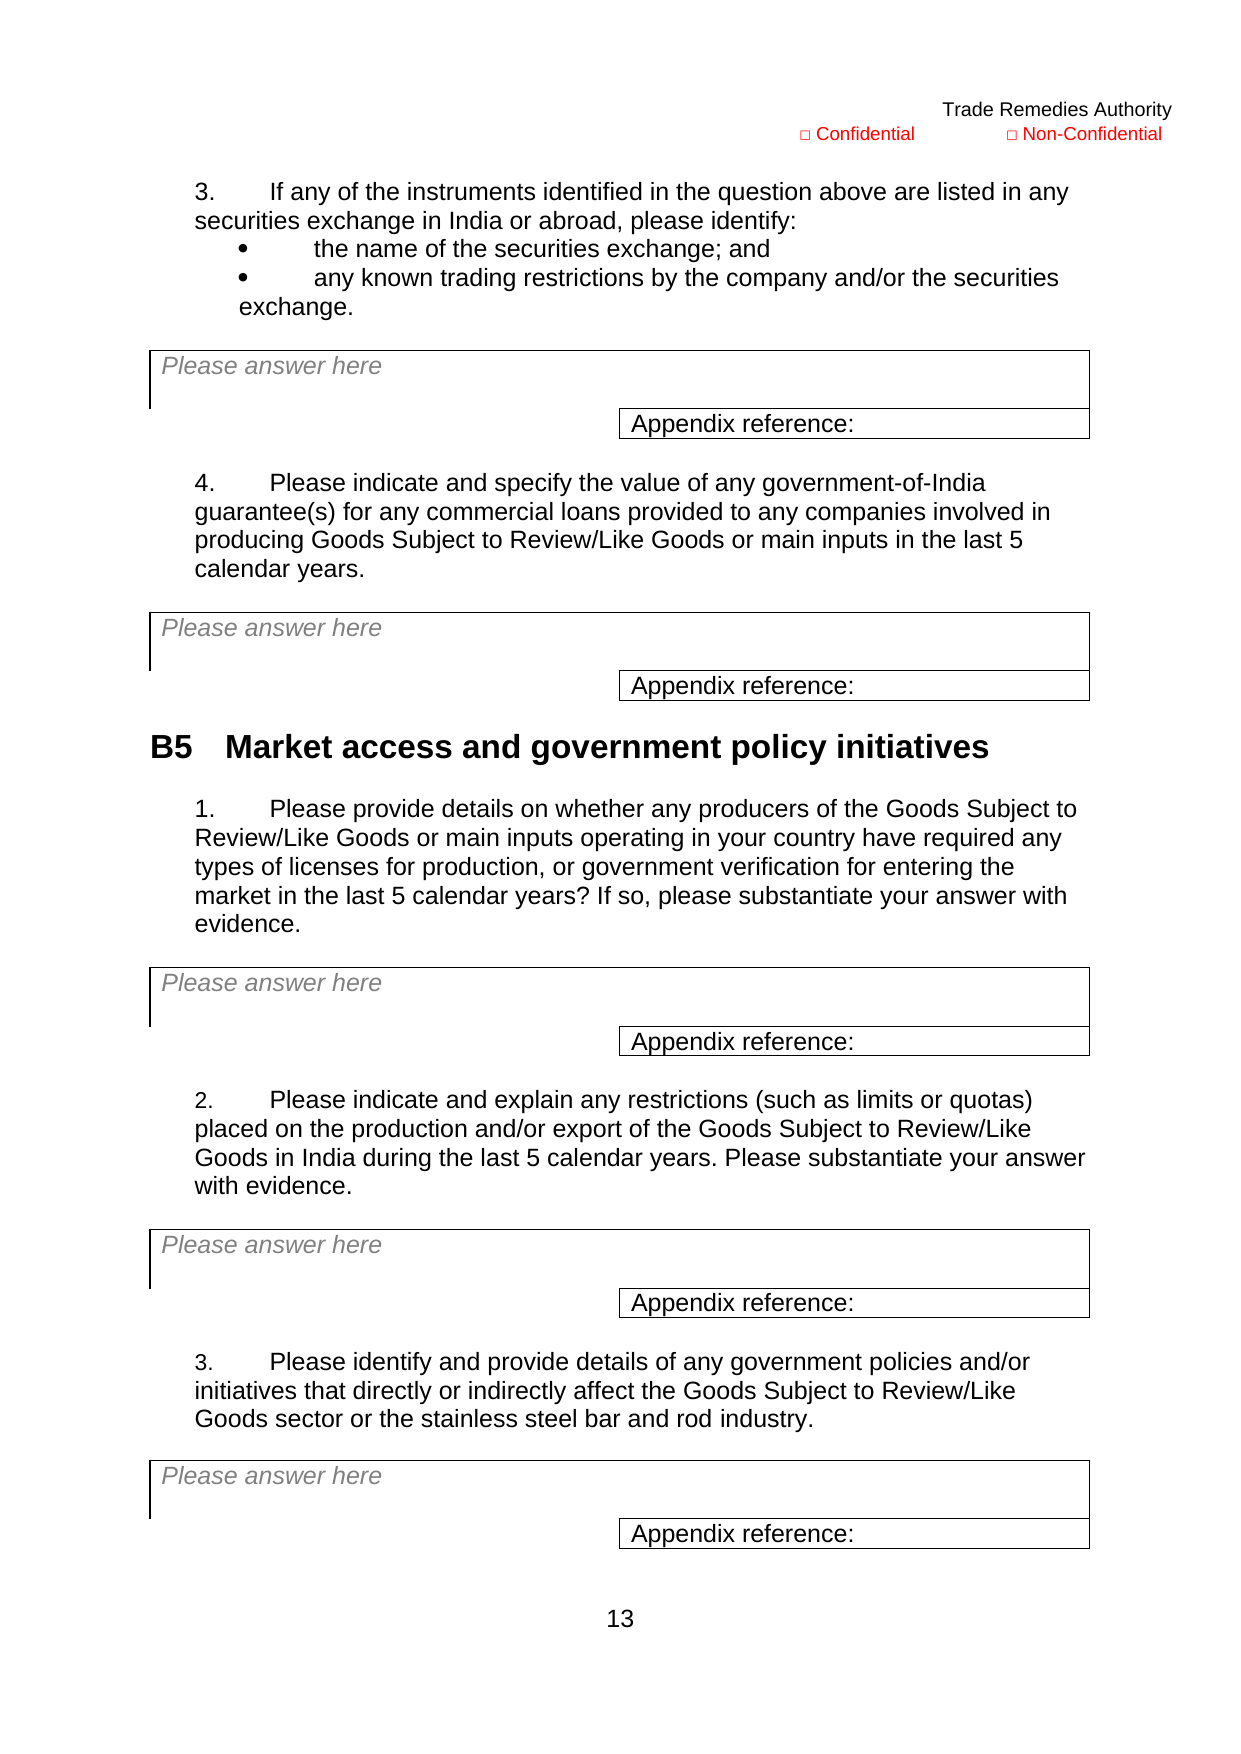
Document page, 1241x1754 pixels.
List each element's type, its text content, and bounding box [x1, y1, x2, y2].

table_cell [150, 1289, 619, 1317]
subtitle B5 Market access and government policy initiatives [150, 727, 1090, 766]
table_cell [150, 409, 619, 438]
table_cell [150, 1519, 619, 1548]
list If any of the instruments identified in the question above are listed in any securities exchange in India or abroad, please identify: [194, 177, 1090, 234]
table_header Please answer here [151, 351, 1089, 408]
table_cell [150, 1027, 619, 1055]
list any known trading restrictions by the company and/or the securities exchange. [239, 263, 1090, 321]
list Please indicate and specify the value of any government-of-India guarantee(s) for any commercial loans provided to any companies involved in producing Goods Subject to Review/Like Goods or main inputs in the last 5 calendar years. [194, 468, 1090, 583]
table_cell Appendix reference: [620, 1289, 1089, 1317]
table_cell Appendix reference: [620, 1027, 1089, 1055]
list the name of the securities exchange; and [239, 234, 1090, 263]
table_header Please answer here [151, 1461, 1089, 1518]
table_cell Appendix reference: [620, 409, 1089, 438]
list Please identify and provide details of any government policies and/or initiatives that directly or indirectly affect the Goods Subject to Review/Like Goods sector or the stainless steel bar and rod industry. [194, 1347, 1090, 1433]
table_header Please answer here [151, 968, 1089, 1026]
table_cell Appendix reference: [620, 1519, 1089, 1548]
table_header Please answer here [151, 613, 1089, 670]
table_cell [150, 671, 619, 700]
table_cell Appendix reference: [620, 671, 1089, 700]
table_header Please answer here [151, 1230, 1089, 1287]
list Please provide details on whether any producers of the Goods Subject to Review/Like Goods or main inputs operating in your country have required any types of licenses for production, or government verification for entering the market in the last 5 calendar years? If so, please substantiate your answer with evidence. [194, 794, 1090, 938]
list Please indicate and explain any restrictions (such as limits or quotas) placed on the production and/or export of the Goods Subject to Review/Like Goods in India during the last 5 calendar years. Please substantiate your answer with evidence. [194, 1085, 1090, 1200]
